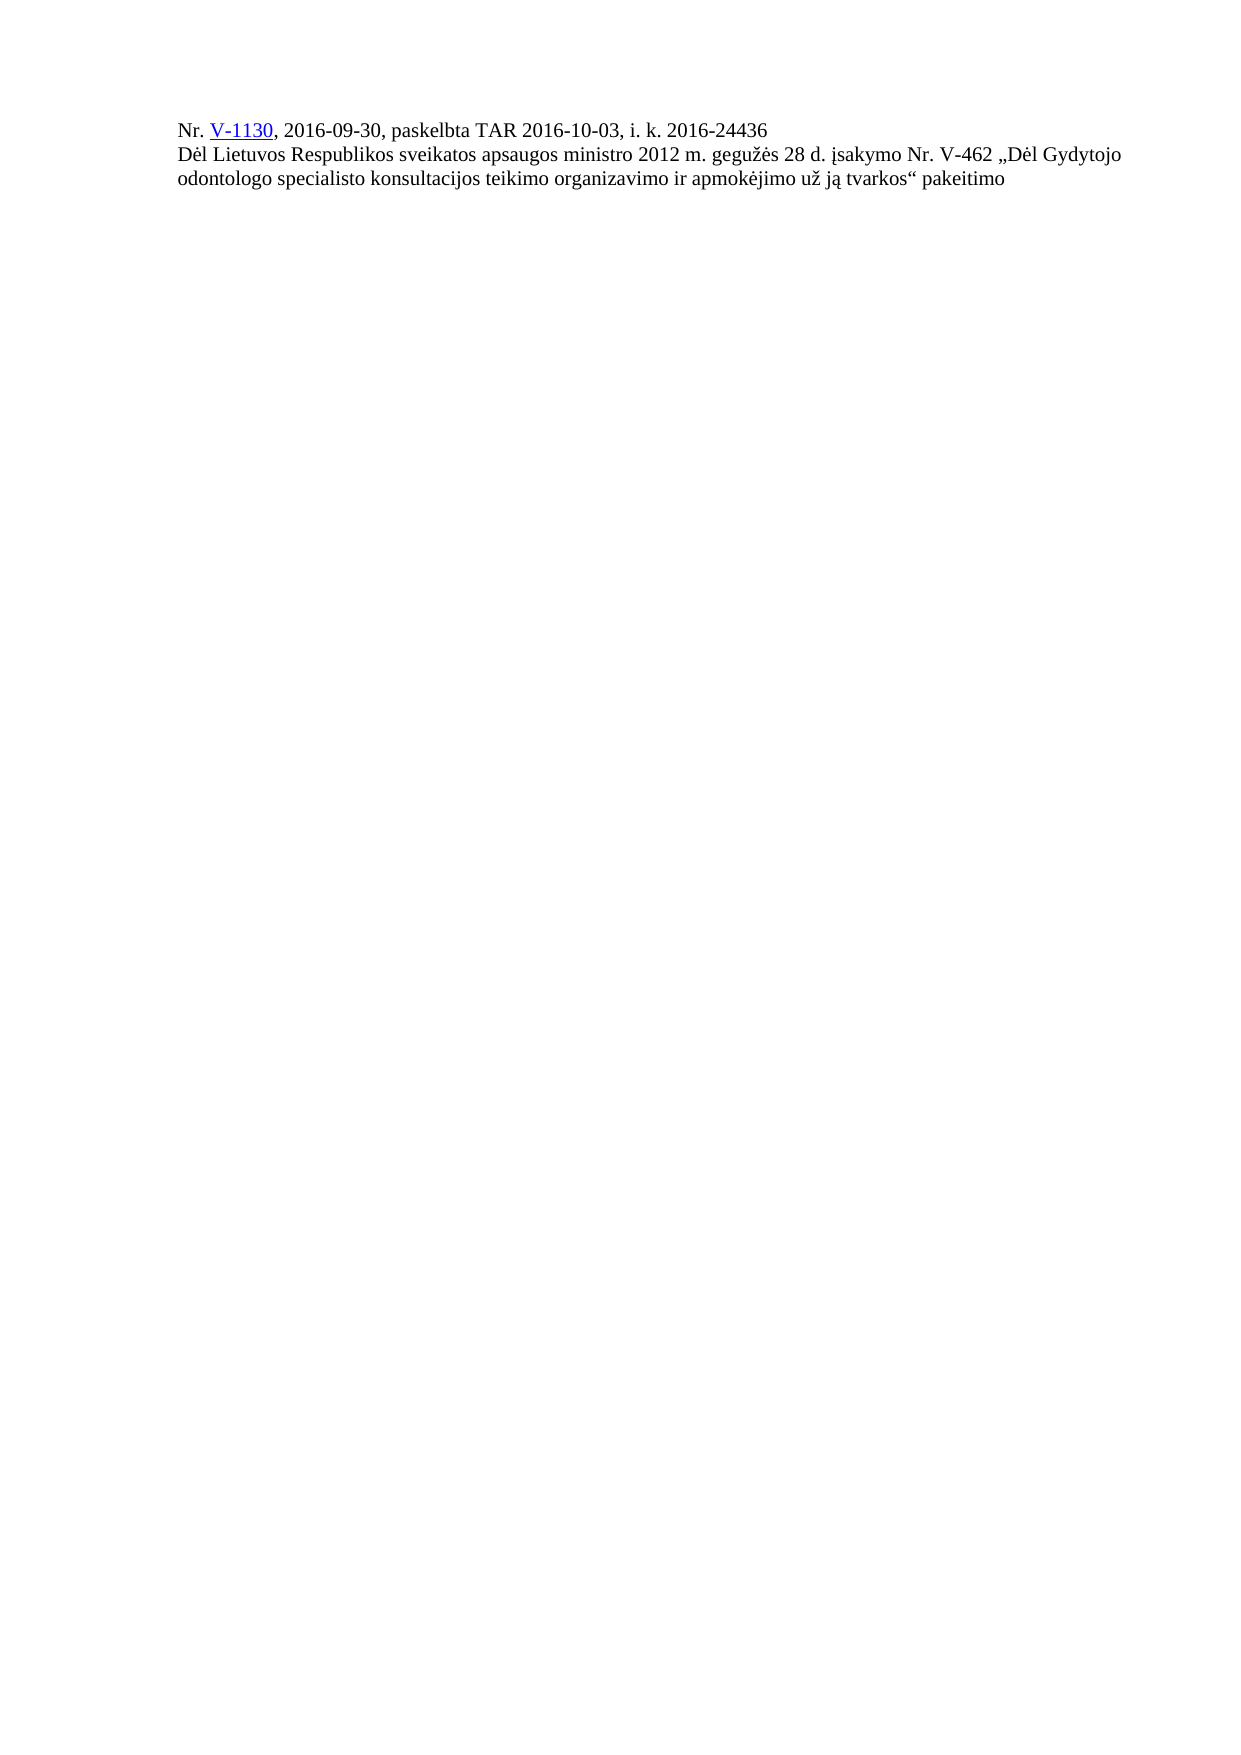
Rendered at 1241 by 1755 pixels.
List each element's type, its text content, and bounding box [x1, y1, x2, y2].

text Dėl Lietuvos Respublikos sveikatos apsaugos ministro 2012 m. gegužės 28 d. įsakymo Nr. V-462 „Dėl Gydytojo odontologo specialisto konsultacijos teikimo organizavimo ir apmokėjimo už ją tvarkos“ pakeitimo [177, 142, 1122, 190]
text Nr. V-1130, 2016-09-30, paskelbta TAR 2016-10-03, i. k. 2016-24436 [177, 118, 1122, 142]
